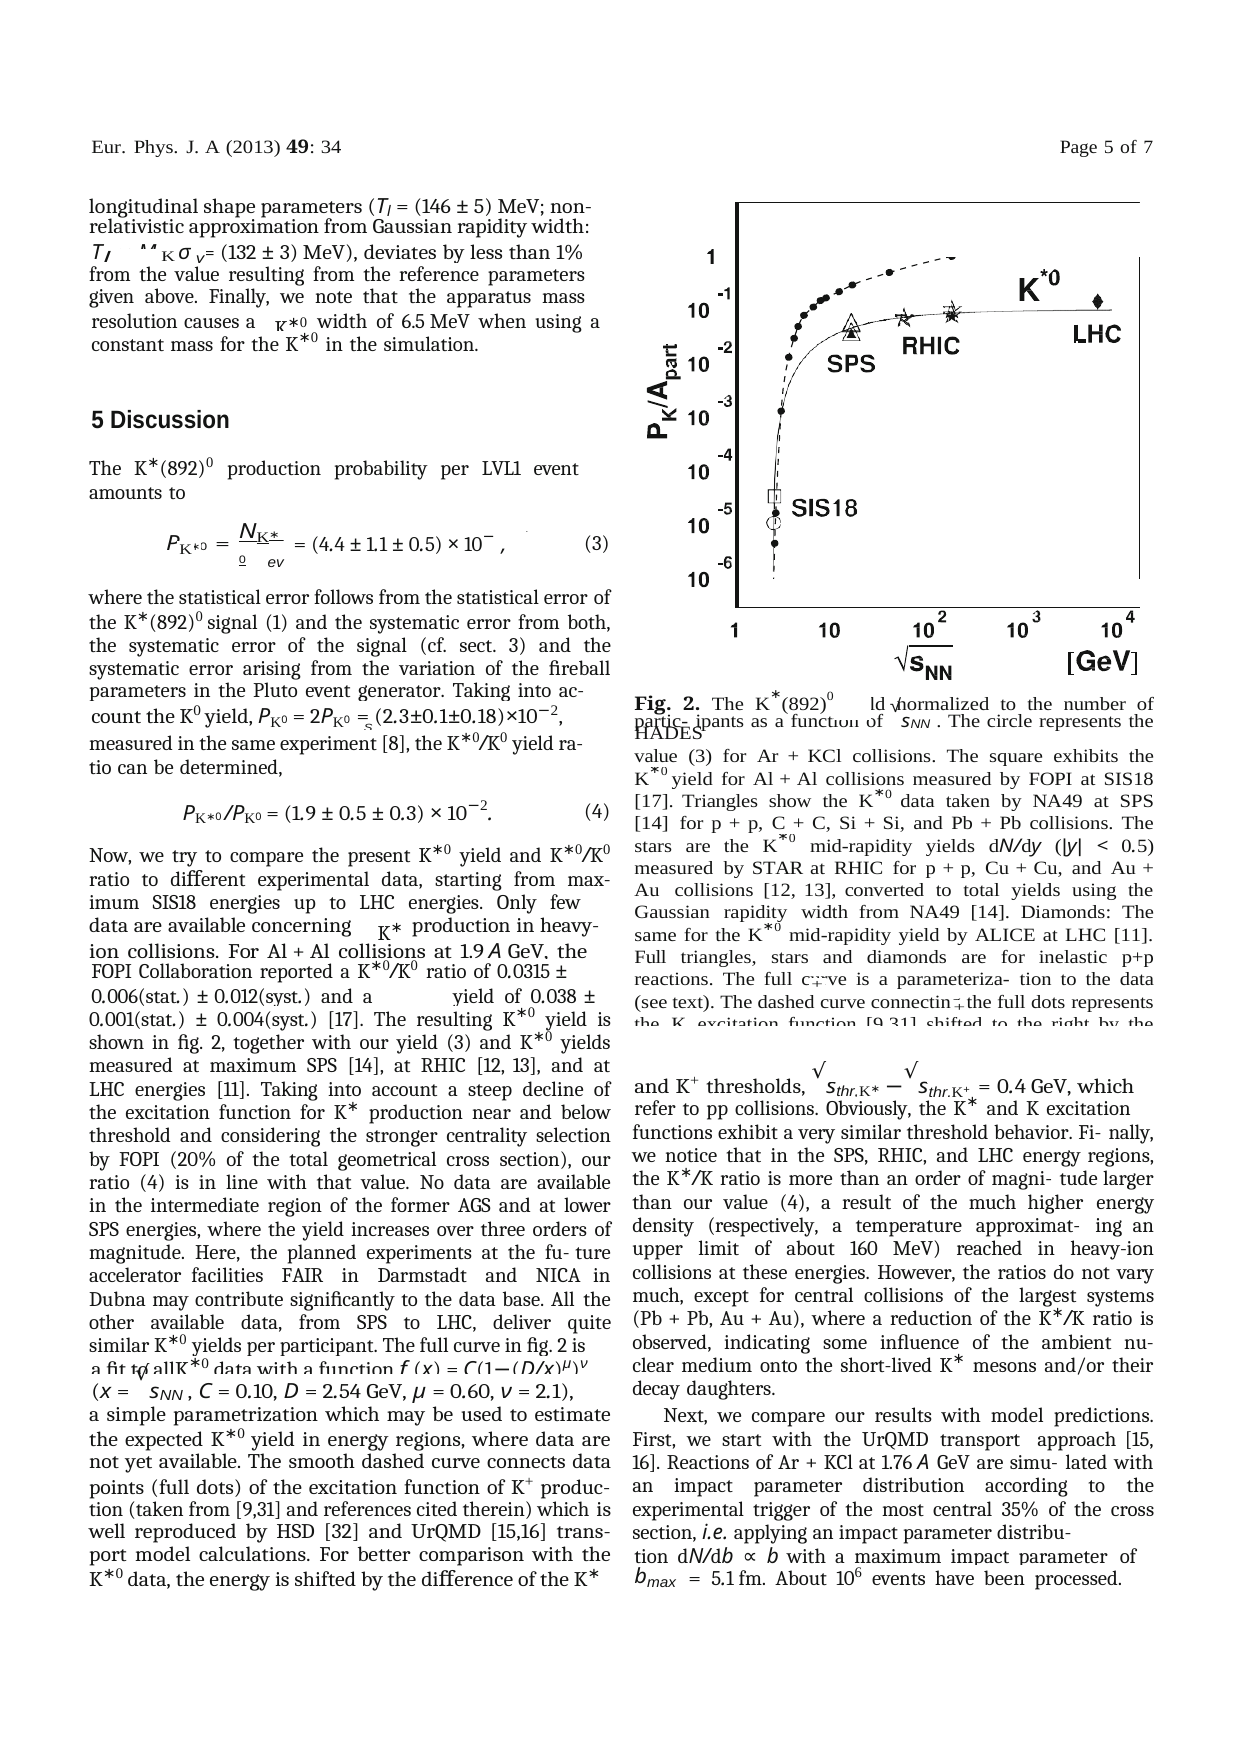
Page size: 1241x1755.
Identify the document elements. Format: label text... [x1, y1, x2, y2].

text S [363, 722, 374, 730]
text from the value resulting from the reference parameters given above. Finally, we note that the apparatus mass [89, 263, 611, 309]
text P ∗ [166, 533, 201, 555]
text NK∗ 0 [239, 519, 285, 569]
text 0.006(stat.) ± 0.012(syst.) and a yield of 0.038 ± [91, 984, 612, 1006]
text refer to pp collisions. Obviously, the K∗ and K excitation [634, 1097, 1156, 1120]
text count the K0 yield, PK0 = 2PK0 = (2.3±0.1±0.18)×10−2, [91, 701, 612, 729]
text l K [103, 249, 176, 263]
text and K+ thresholds, √sthr,K∗ −√sthr,K+ = 0.4 GeV, which [634, 1069, 1156, 1097]
text width of 6.5 MeV when using a [317, 310, 612, 333]
text value (3) for Ar + KCl collisions. The square exhibits the K∗0 yield for Al + Al collisions measured by FOPI at SIS18 [17]. Triangles show the K∗0 data taken by NA49 at SPS [14] for p + p, C + C, Si + Si, and Pb + Pb collisions. The stars are the K∗0 mid-rapidity yields dN/dy (|y| < 0.5) measured by STAR at RHIC for p + p, Cu + Cu, and Au + Au collisions [12, 13], converted to total yields using the Gaussian rapidity width from NA49 [14]. Diamonds: The same for the K∗0 mid-rapidity yield by ALICE at LHC [11]. Full triangles, stars and diamonds are for inelastic p+p reactions. The full curve is a parameteriza- tion to the data (see text). The dashed curve connecting the full dots represents the K excitation function [9,31] shifted to the right by the diﬀerence of the K∗ and K thresholds of 0.4 GeV. [634, 745, 1154, 1026]
text (4) [584, 800, 612, 823]
text data are available concerning production in heavy- ion collisions. For Al + Al collisions at 1.9 A GeV, the [89, 914, 611, 959]
text y [196, 251, 206, 263]
text + [811, 978, 825, 992]
text Now, we try to compare the present K∗0 yield and K∗0/K0 ratio to diﬀerent experimental data, starting from max- imum SIS18 energies up to LHC energies. Only few [89, 844, 611, 914]
text measured in the same experiment [8], the K∗0/K0 yield ra- tio can be determined, [89, 732, 611, 779]
text T ≈ M ∗ σ = (132 ± 3) MeV), deviates by less than 1% [91, 240, 612, 263]
text Next, we compare our results with model predictions. First, we start with the UrQMD transport approach [15, 16]. Reactions of Ar + KCl at 1.76 A GeV are simu- lated with an impact parameter distribution according to the experimental trigger of the most central 35% of the cross section, i.e. applying an impact parameter distribu- [632, 1404, 1154, 1544]
text longitudinal shape parameters (Tl = (146 ± 5) MeV; non- relativistic approximation from Gaussian rapidity width: [89, 193, 611, 238]
text 0 = [199, 532, 232, 555]
text (x = √sNN , C = 0.10, D = 2.54 GeV, μ = 0.60, ν = 2.1), [91, 1374, 613, 1404]
text constant mass for the K∗0 in the simulation. [91, 331, 496, 356]
text = (4.4 ± 1.1 ± 0.5) × 10− , [293, 532, 538, 556]
text = 5.1 fm. About 106 events have been processed. [688, 1565, 1156, 1591]
text a ﬁt to allK∗0 data with a function f (x) = C(1−(D/x)μ)ν [91, 1356, 610, 1374]
text 5 Discussion [91, 407, 613, 433]
text functions exhibit a very similar threshold behavior. Fi- nally, we notice that in the SPS, RHIC, and LHC energy regions, the K∗/K ratio is more than an order of magni- tude larger than our value (4), a result of the much higher energy density (respectively, a temperature approximat- ing an upper limit of about 160 MeV) reached in heavy-ion collisions at these energies. However, the ratios do not vary much, except for central collisions of the largest systems (Pb + Pb, Au + Au), where a reduction of the K∗/K ratio is observed, indicating some inﬂuence of the ambient nu- clear medium onto the short-lived K∗ mesons and/or their decay daughters. [632, 1120, 1154, 1400]
text FOPI Collaboration reported a K∗0/K0 ratio of 0.0315 ± [91, 959, 612, 983]
text K [179, 541, 194, 557]
text Eur. Phys. J. A (2013) 49: 34 [91, 138, 348, 158]
text K∗0 [274, 308, 309, 331]
text bmax [634, 1568, 678, 1592]
text PK∗0 /PK0 = (1.9 ± 0.5 ± 0.3) × 10−2. [182, 797, 521, 826]
text a simple parametrization which may be used to estimate the expected K∗0 yield in energy regions, where data are not yet available. The smooth dashed curve connects data points (full dots) of the excitation function of K+ produc- tion (taken from [9,31] and references cited therein) which is well reproduced by HSD [32] and UrQMD [15,16] trans- port model calculations. For better comparison with the K∗0 data, the energy is shifted by the diﬀerence of the K∗ [89, 1404, 611, 1592]
text tion dN/db ∝ b with a maximum impact parameter of [634, 1544, 1156, 1568]
text resolution causes a [91, 310, 267, 331]
text where the statistical error follows from the statistical error of the K∗(892)0 signal (1) and the systematic error from both, the systematic error of the signal (cf. sect. 3) and the systematic error arising from the variation of the ﬁreball parameters in the Pluto event generator. Taking into ac- [89, 587, 611, 701]
text (3) [584, 532, 612, 555]
text + [953, 1000, 967, 1014]
text K∗ [377, 914, 404, 937]
text The K∗(892)0 production probability per LVL1 event amounts to [89, 457, 611, 504]
text Fig. 2. The K∗(892)0 yield normalized to the number of partic- ipants as a function of √sNN . The circle represents the HADES [634, 698, 1154, 743]
text ev [267, 555, 285, 571]
text Page 5 of 7 [1059, 138, 1156, 158]
text 0.001(stat.) ± 0.004(syst.) [17]. The resulting K∗0 yield is shown in ﬁg. 2, together with our yield (3) and K∗0 yields measured at maximum SPS [14], at RHIC [12, 13], and at LHC energies [11]. Taking into account a steep decline of the excitation function for K∗ production near and below threshold and considering the stronger centrality selection by FOPI (20% of the total geometrical cross section), our ratio (4) is in line with that value. No data are available in the intermediate region of the former AGS and at lower SPS energies, where the yield increases over three orders of magnitude. Here, the planned experiments at the fu- ture accelerator facilities FAIR in Darmstadt and NICA in Dubna may contribute signiﬁcantly to the data base. All the other available data, from SPS to LHC, deliver quite similar K∗0 yields per participant. The full curve in ﬁg. 2 is [89, 1008, 611, 1358]
